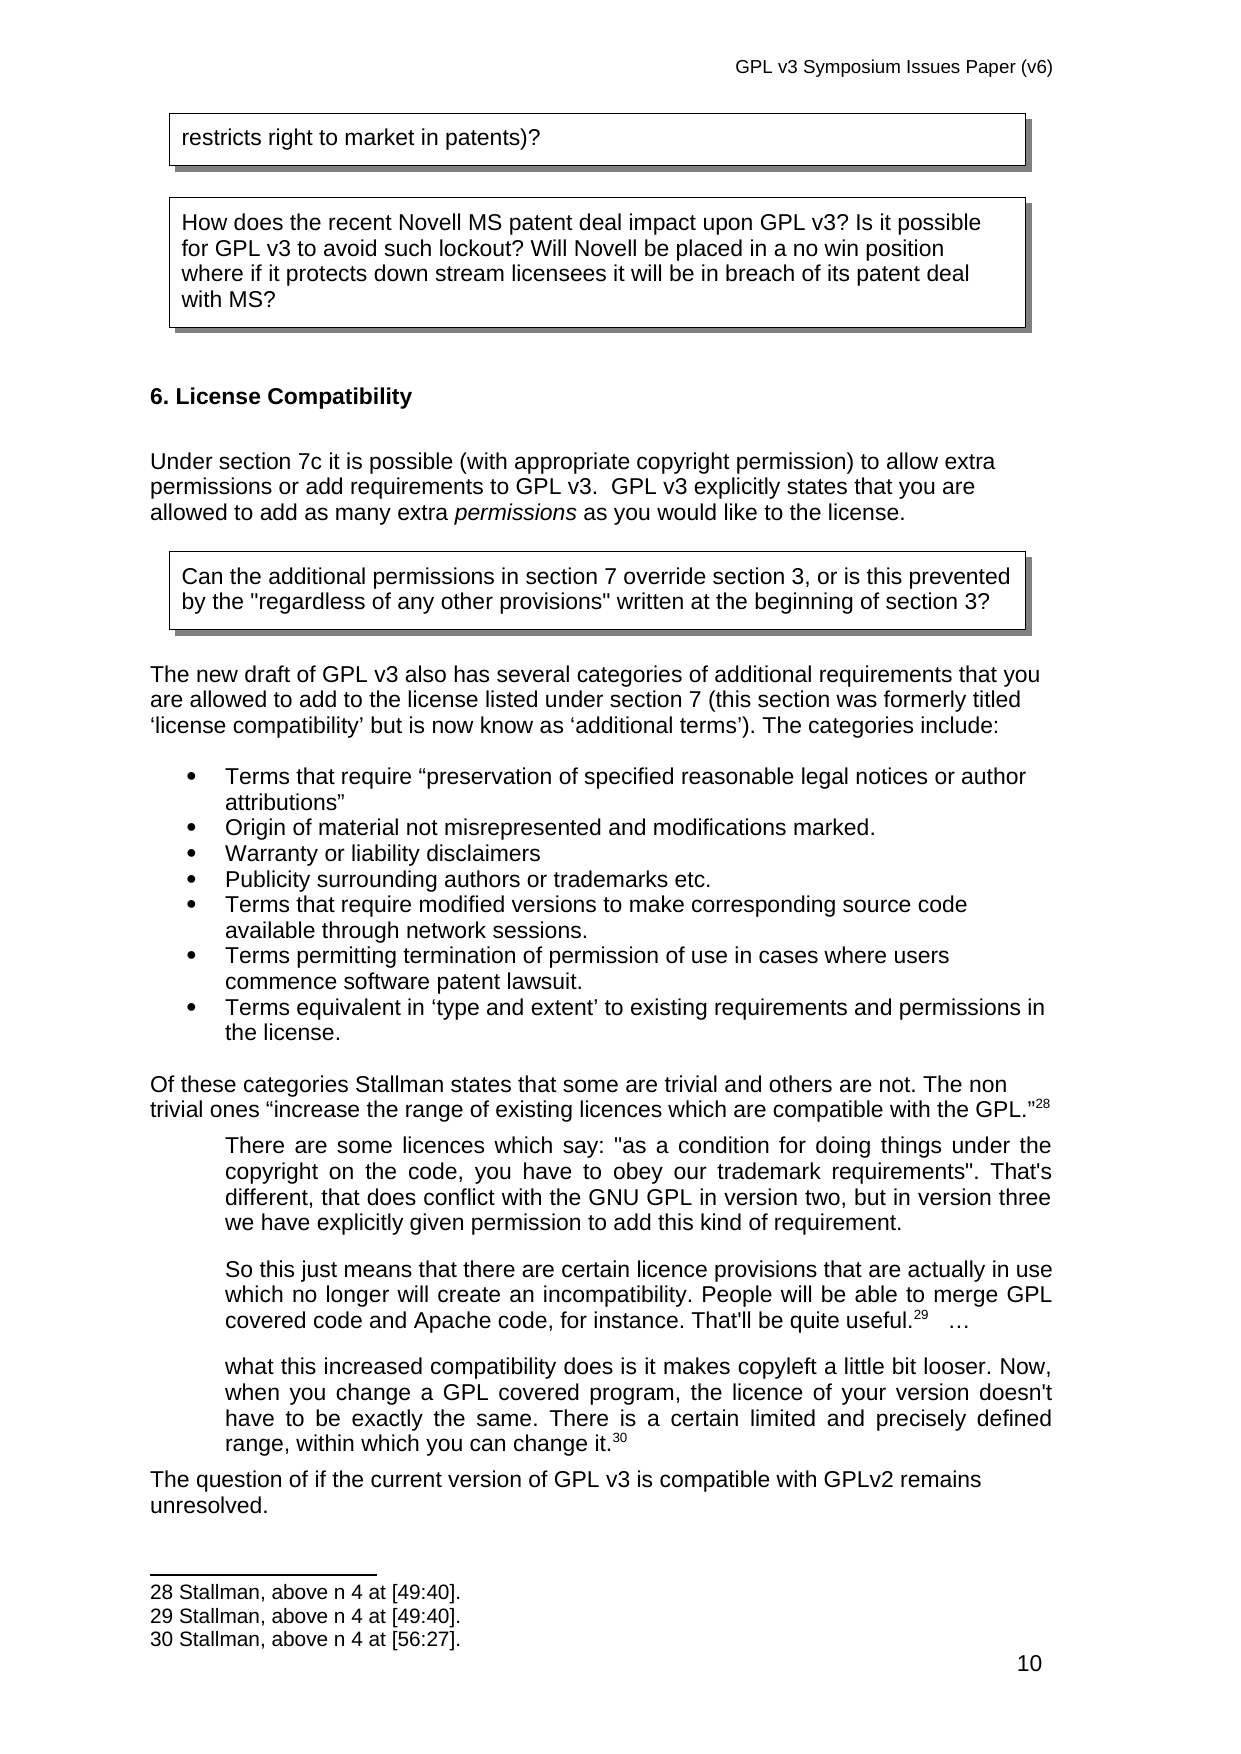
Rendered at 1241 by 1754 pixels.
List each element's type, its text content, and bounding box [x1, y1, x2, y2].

text Can the additional permissions in section 7 override section 3, or is this prevented by the "regardless of any other provisions" written at the beginning of section 3? [170, 552, 1025, 629]
text So this just means that there are certain licence provisions that are actually in use which no longer will create an incompatibility. People will be able to merge GPL covered code and Apache code, for instance. That'll be quite useful. … [225, 1256, 1053, 1333]
text Stallman, above n 4 at [49:40]. [150, 1604, 1053, 1627]
list Warranty or liability disclaimers [187, 841, 1053, 866]
text restricts right to market in patents)? [170, 114, 1025, 165]
list Terms that require “preservation of specified reasonable legal notices or author attributions” [187, 764, 1053, 815]
text There are some licences which say: "as a condition for doing things under the copyright on the code, you have to obey our trademark requirements". That's different, that does conflict with the GNU GPL in version two, but in version three we have explicitly given permission to add this kind of requirement. [225, 1133, 1053, 1235]
list Terms equivalent in ‘type and extent’ to existing requirements and permissions in the license. [187, 994, 1053, 1046]
text How does the recent Novell MS patent deal impact upon GPL v3? Is it possible for GPL v3 to avoid such lockout? Will Novell be placed in a no win position where if it protects down stream licensees it will be in breach of its patent deal with MS? [170, 198, 1025, 327]
list Terms permitting termination of permission of use in cases where users commence software patent lawsuit. [187, 943, 1053, 994]
list Origin of material not misrepresented and modifications marked. [187, 815, 1053, 841]
text what this increased compatibility does is it makes copyleft a little bit looser. Now, when you change a GPL covered program, the licence of your version doesn't have to be exactly the same. There is a certain limited and precisely defined range, within which you can change it. [225, 1354, 1053, 1456]
subtitle 6. License Compatibility [150, 384, 1053, 409]
text Of these categories Stallman states that some are trivial and others are not. The non trivial ones “increase the range of existing licences which are compatible with the GPL.” [150, 1071, 1053, 1122]
text Stallman, above n 4 at [49:40]. [150, 1581, 1053, 1604]
text Under section 7c it is possible (with appropriate copyright permission) to allow extra permissions or add requirements to GPL v3. GPL v3 explicitly states that you are allowed to add as many extra permissions as you would like to the license. [150, 448, 1053, 525]
text The question of if the current version of GPL v3 is compatible with GPLv2 remains unresolved. [150, 1467, 1053, 1518]
list Publicity surrounding authors or trademarks etc. [187, 866, 1053, 892]
text The new draft of GPL v3 also has several categories of additional requirements that you are allowed to add to the license listed under section 7 (this section was formerly titled ‘license compatibility’ but is now know as ‘additional terms’). The categories include: [150, 661, 1053, 738]
text Stallman, above n 4 at [56:27]. [150, 1627, 1053, 1651]
list Terms that require modified versions to make corresponding source code available through network sessions. [187, 892, 1053, 943]
